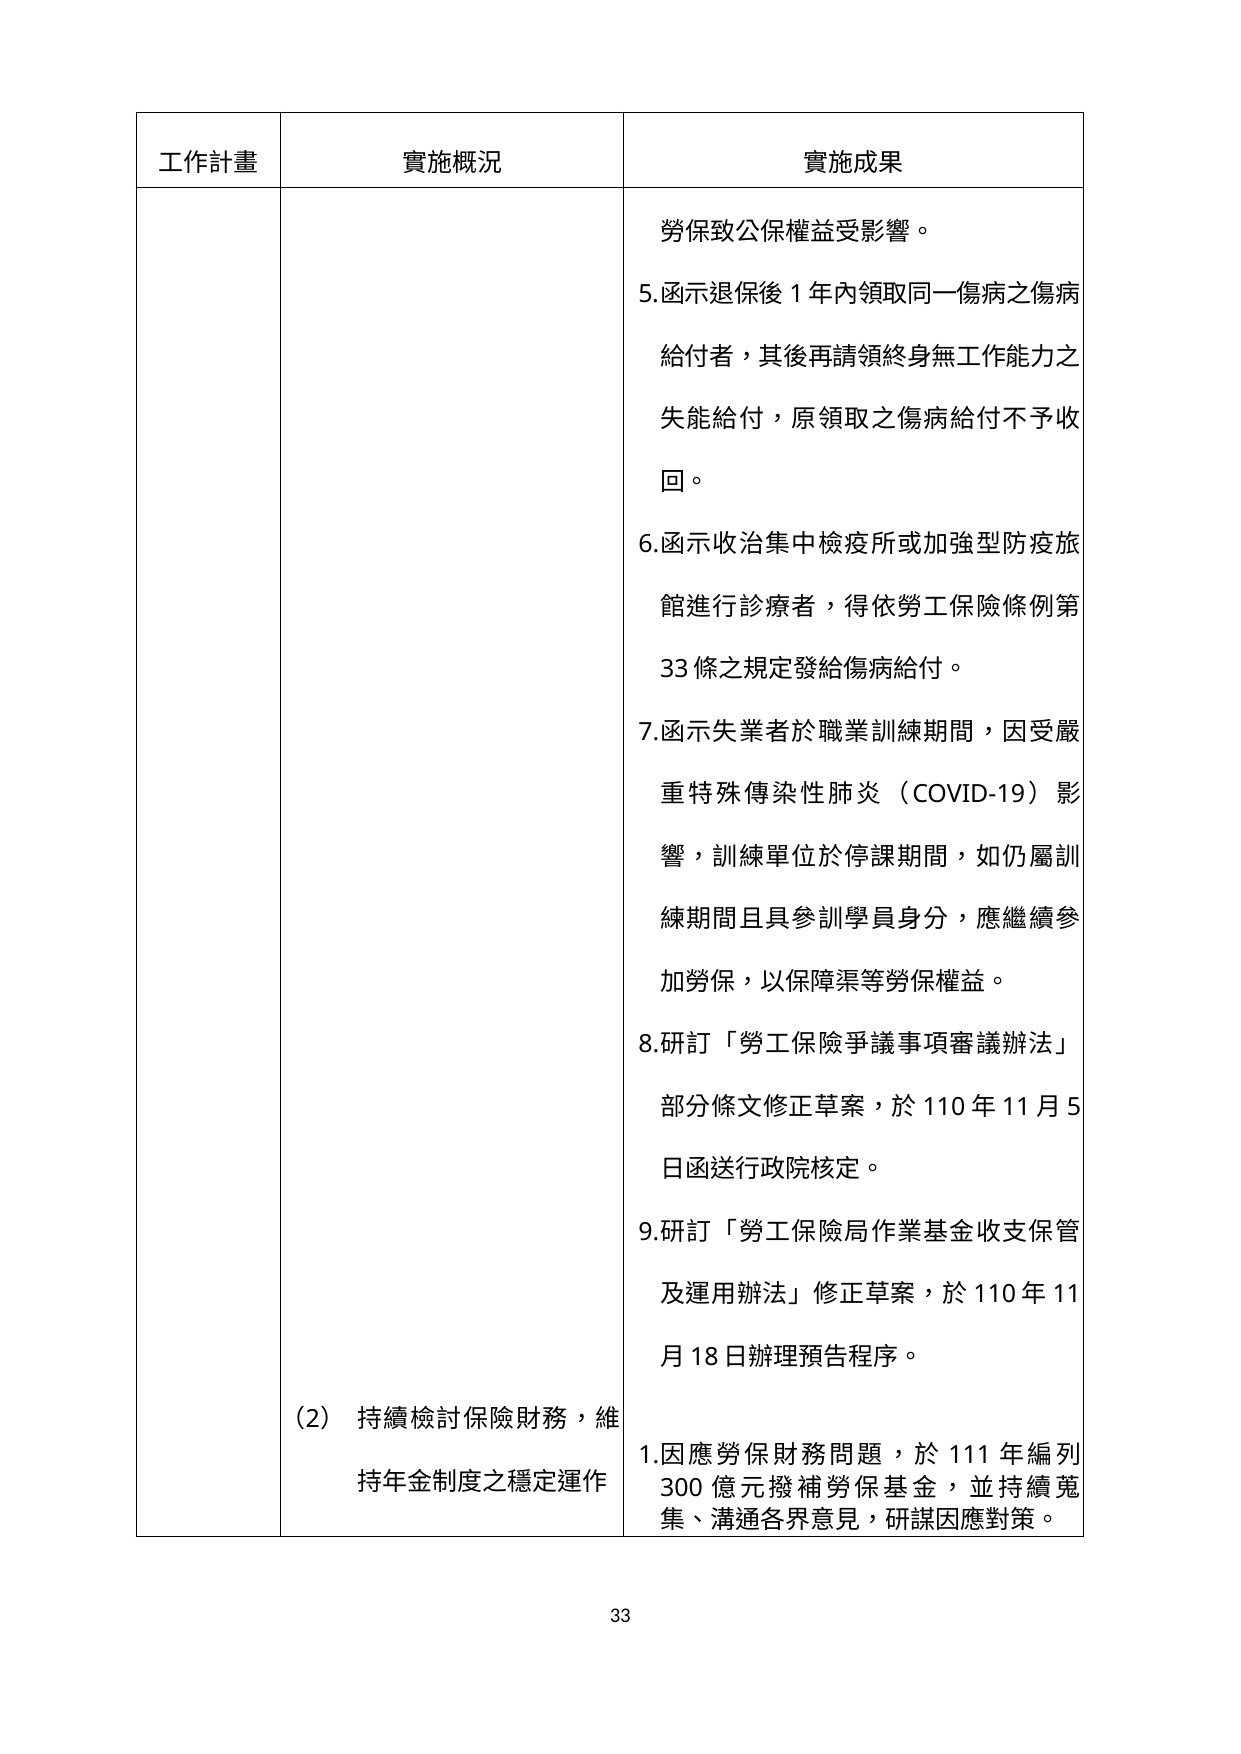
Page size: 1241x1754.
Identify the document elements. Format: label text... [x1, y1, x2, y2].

table_header 實施概況 [281, 113, 623, 187]
table_header 工作計畫 [137, 113, 280, 187]
table_cell 健全勞工保險制度，改善勞工保險財務 完善勞工保險法制，賡續檢討修正勞工保險條例相關法規及解釋函令 持續檢討保險財務，維持年金制度之穩定運作 辦理勞工保險法令及制度說明事宜，提升勞工及投保單位對相關規範之瞭解 完備職業災害保障制度，增進職災勞工權益 配合職業災害保險單獨立法期程，研擬相關子法及配套措施 檢討勞工保險職業災害保險相關規定，確保勞工給付權益 辦理職業災害保險法令及制度說明事宜，提升勞工及投保單位對相關規範之瞭解 完備就業保險制度，提升促進就業功能 檢討就業保險承保、給付及促進就業相關法規，完善就業安全體系及保障勞工權益 辦理就業保險法令及制度說明事宜，增進勞工及投保單位對相關規範之瞭解 強化勞工保險及就業保險業務監理功能 定期召開勞工保險監理會議，審議勞、就保險年度工作計畫及預、決算與其他業務監理事項 辦理勞工保險及就業保險業務檢查、財務帳務檢查及外部訪查等業務 [281, 188, 623, 1536]
table_header 實施成果 [624, 113, 1083, 187]
table_cell 修正公布「勞工保險條例」第 29 條條文，增訂一次金給付可開立專戶之規定，不得作為抵銷、扣押、供擔保或強制執行之標的，以保障請領勞保給付者之權益。 修正發布「勞工保險條例施行細則」第13、24、28-1、54、57 條條文。 修正發布「勞工保險投保薪資分級表」，將第一級月投保薪資金額修正為2萬5,250元，並自111年1月1日生效。 函示政府機關及公、私立學校員工，於借調至行政法人，辦理留職停薪期間選擇繼續參加公保者，非屬強制參加勞工保險人員，以避免渠等因參加勞保致公保權益受影響。 函示退保後1年內領取同一傷病之傷病給付者，其後再請領終身無工作能力之失能給付，原領取之傷病給付不予收回。 函示收治集中檢疫所或加強型防疫旅館進行診療者，得依勞工保險條例第33條之規定發給傷病給付。 函示失業者於職業訓練期間，因受嚴重特殊傳染性肺炎（COVID-19）影響，訓練單位於停課期間，如仍屬訓練期間且具參訓學員身分，應繼續參加勞保，以保障渠等勞保權益。 研訂「勞工保險爭議事項審議辦法」部分條文修正草案，於110年11月5日函送行政院核定。 研訂「勞工保險局作業基金收支保管及運用辦法」修正草案，於110年11月18日辦理預告程序。 因應勞保財務問題，於111年編列300億元撥補勞保基金，並持續蒐集、溝通各界意見，研謀因應對策。 因應嚴重特殊傳染性肺炎疫情，110年5月28日公告「勞動部對受嚴重特殊傳染性肺炎影響勞工紓困辦法」所定延緩勞工保險保險費繳納之申請相關事項。 辦理「110年勞工保險被保險人紓困貸款」，受惠勞工7萬6千餘人，撥款總額達75億餘元。 辦理勞保相關法令及年金制度說明會30場次，參與人數1,652人次。 透過本部臉書說明勞保相關規定及權益，計5則貼文。 製作勞工保險案例解析圖文教材，並置於勞教e網，使投保單位及勞工朋友充分瞭解勞工保險實務相關疑義。 勞工職業災害保險及保護法（以下簡稱災保法）於110年4月30日制定公布，並定自111年5月1日施行。 辦理災保法授權子法之研訂作業，計15項。 110年10月26日修正發布勞工保險職業災害保險適用行業別及費率表，並自111年1月1日施行。 研議勞保失能給付標準涉及女性被保險人子宮切除之年齡限制，擬具勞工保險失能給付標準第3條附表修正草案，並於110年12月30日辦理預告。 辦理災保法相關法令說明會30場次，參與人次計1,652人次。 邀集第一線服務職災勞工之相關單位及人員，於北區、中區及南區辦理110年度職業災害保險業務研習營6場次，參與人數計446人次。 印製「勞工職業災害保險及保護法摺頁」共7萬份，分送本部勞工保險局各地辦事處、各縣市政府及相關醫療院所等，以利民眾索取利用。 本部臉書說明職災保險相關規定及權益計6則貼文，服務人數計2,890人次。 修正就業保險法第19條之1條文，增列「無工作收入之父母」為受扶養眷屬加給範圍。 修正就業保險法第19條之2條文，刪除父母同為被保險人，不得同時請領育嬰留職停薪津貼規定。 因應嚴重特殊傳染性肺炎疫情，110年5月28日公告「勞動部對受嚴重特殊傳染性肺炎影響勞工紓困辦法」所定延緩就業保險保險費繳納之申請相關事項。 針對110年7月1日起實施育嬰留職停薪期間加給2成投保薪資補助措施，辦理相關預算籌編及修正少子女化對策計畫（107-113年）等事宜。 依就業保險法第9條規定，辦理110年就業保險費率精算審查作業。 翻譯韓國就業保險法規作業，以利後續政策研議之適時參考。 辦理就保相關法令及制度說明會及研習營3場次，參加人數計100 人次，強化本部勞工保險局、勞動力發展署及地方政府第一線服務人員之就業保險專業知能。 因應嚴重特殊傳染性肺炎疫情，辦理本部官網紓困專區更新作業，說明就業保險失業給付相關權益。 編印「失業勞工保障權益手冊」1萬9,500本，送各公立就業服務機構及本部勞工保險局，並置於本部網站，供民眾下載。 透過本部臉書、勞教e網等多元管道方式說明就保相關規定及權益，計6則貼文。 每月定期召開勞工保險監理會議，完成審議勞、就保險年度工作計畫及預、決算與其他業務監理事項案共85案，分別為報告案71案、討論案14案。 辦理保險業務檢查及財務帳務檢查，共計提出12項具體建議事項，經勞工保險監理會議審議通過，並函請本部勞工保險局據以辦理。 辦理勞工保險及就業保險第12條業務外部訪視檢查計4場次，共提出具體8項建議事項，經勞工保險監理會議審議通過，並函請本部勞工保險局、勞動力發展署及職業安全衛生署等相關單位據以辦理。 [624, 188, 1083, 1536]
table_cell [137, 188, 280, 1536]
